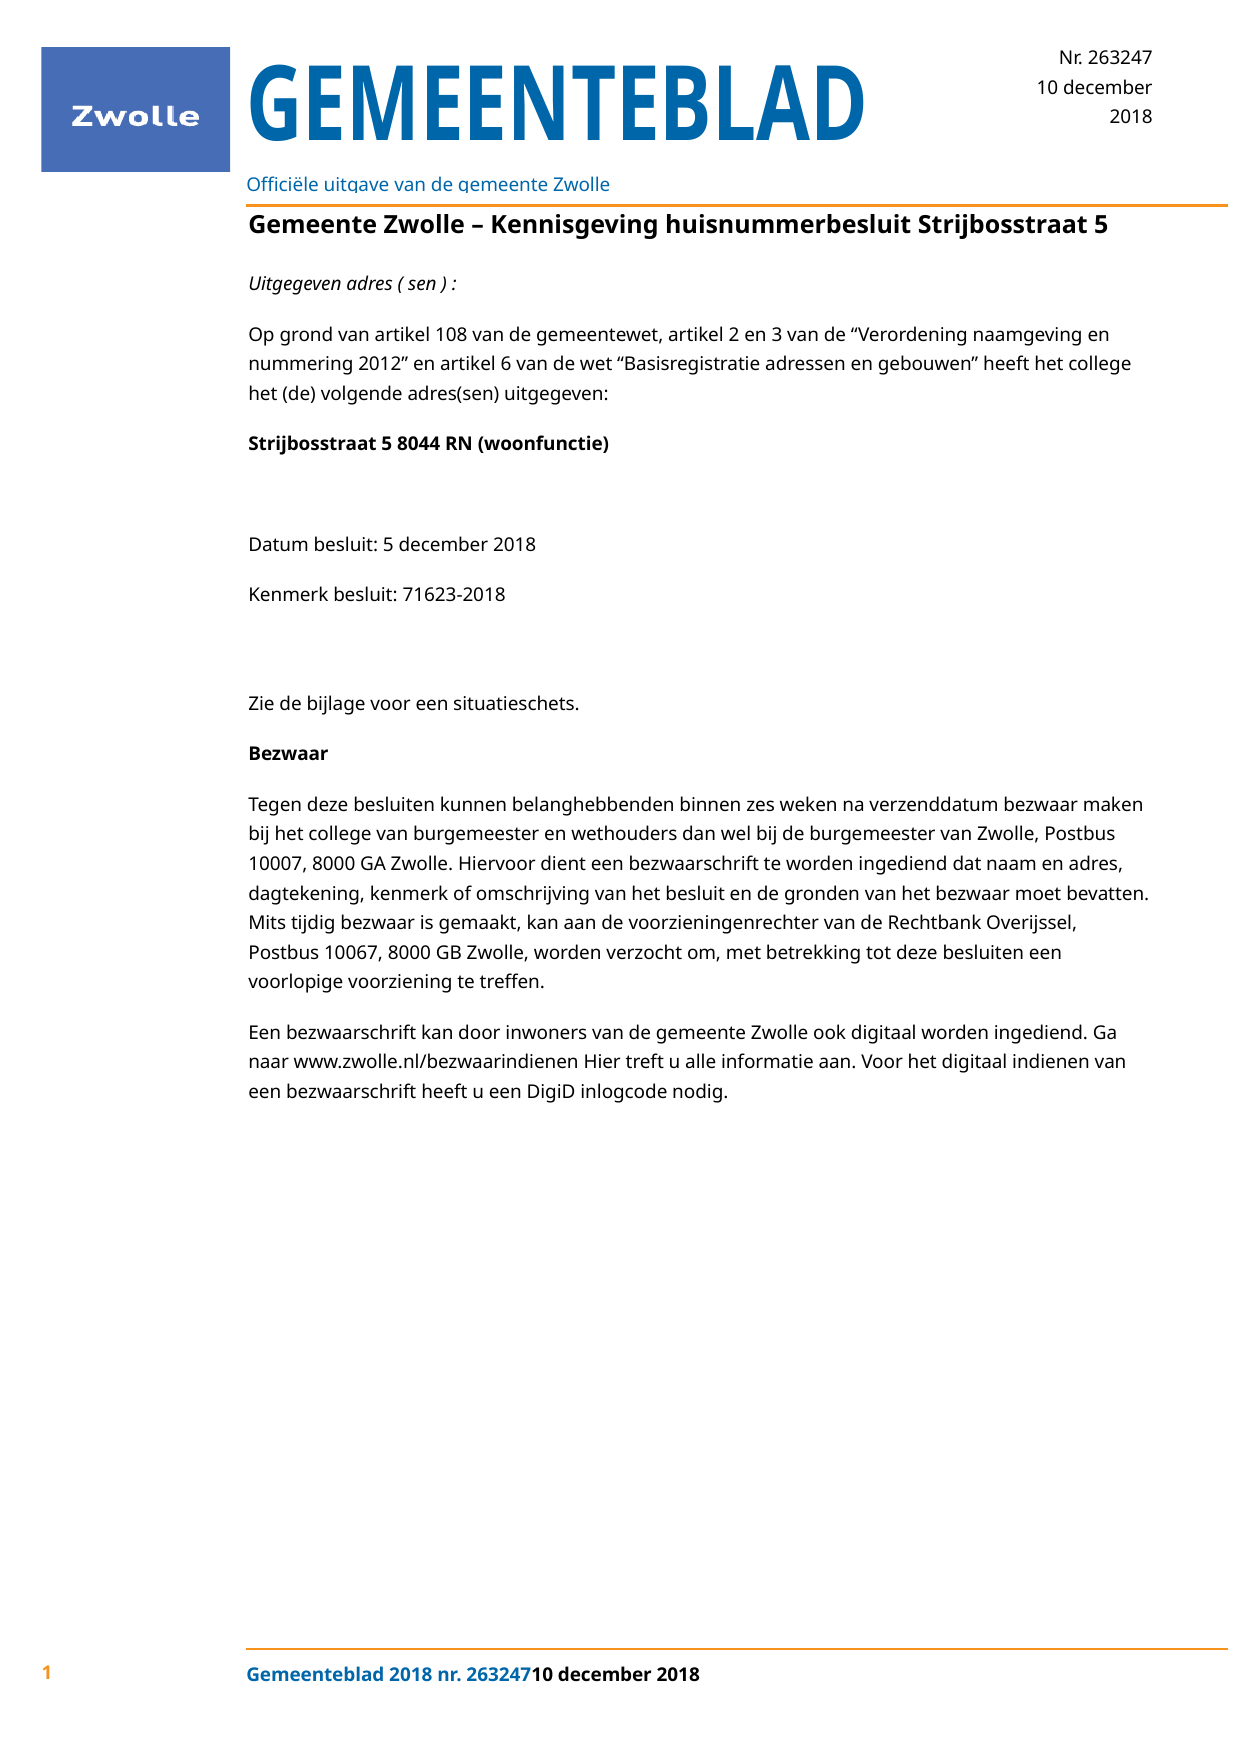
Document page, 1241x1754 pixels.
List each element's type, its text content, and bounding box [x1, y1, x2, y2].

text Gemeente Zwolle – Kennisgeving huisnummerbesluit Strijbosstraat 5 [248, 207, 1152, 241]
table_header [248, 632, 1152, 658]
text Kenmerk besluit: 71623-2018 [248, 582, 1152, 607]
text Een bezwaarschrift kan door inwoners van de gemeente Zwolle ook digitaal worden ingediend. Ga naar www.zwolle.nl/bezwaarindienen Hier treft u alle informatie aan. Voor het digitaal indienen van een bezwaarschrift heeft u een DigiD inlogcode nodig. [248, 1019, 1152, 1104]
picture [41, 47, 231, 172]
text Op grond van artikel 108 van de gemeentewet, artikel 2 en 3 van de “Verordening naamgeving en nummering 2012” en artikel 6 van de wet “Basisregistratie adressen en gebouwen” heeft het college het (de) volgende adres(sen) uitgegeven: [248, 321, 1152, 406]
text Zie de bijlage voor een situatieschets. [248, 690, 1152, 716]
table_header [248, 661, 1152, 687]
text Strijbosstraat 5 8044 RN (woonfunctie) [248, 430, 1152, 456]
text Bezwaar [248, 741, 1152, 766]
text Tegen deze besluiten kunnen belanghebbenden binnen zes weken na verzenddatum bezwaar maken bij het college van burgemeester en wethouders dan wel bij de burgemeester van Zwolle, Postbus 10007, 8000 GA Zwolle. Hiervoor dient een bezwaarschrift te worden ingediend dat naam en adres, dagtekening, kenmerk of omschrijving van het besluit en de gronden van het bezwaar moet bevatten. Mits tijdig bezwaar is gemaakt, kan aan de voorzieningenrechter van de Rechtbank Overijssel, Postbus 10067, 8000 GB Zwolle, worden verzocht om, met betrekking tot deze besluiten een voorlopige voorziening te treffen. [248, 791, 1152, 994]
text Datum besluit: 5 december 2018 [248, 531, 1152, 557]
text Uitgegeven adres ( sen ) : [248, 270, 1152, 296]
